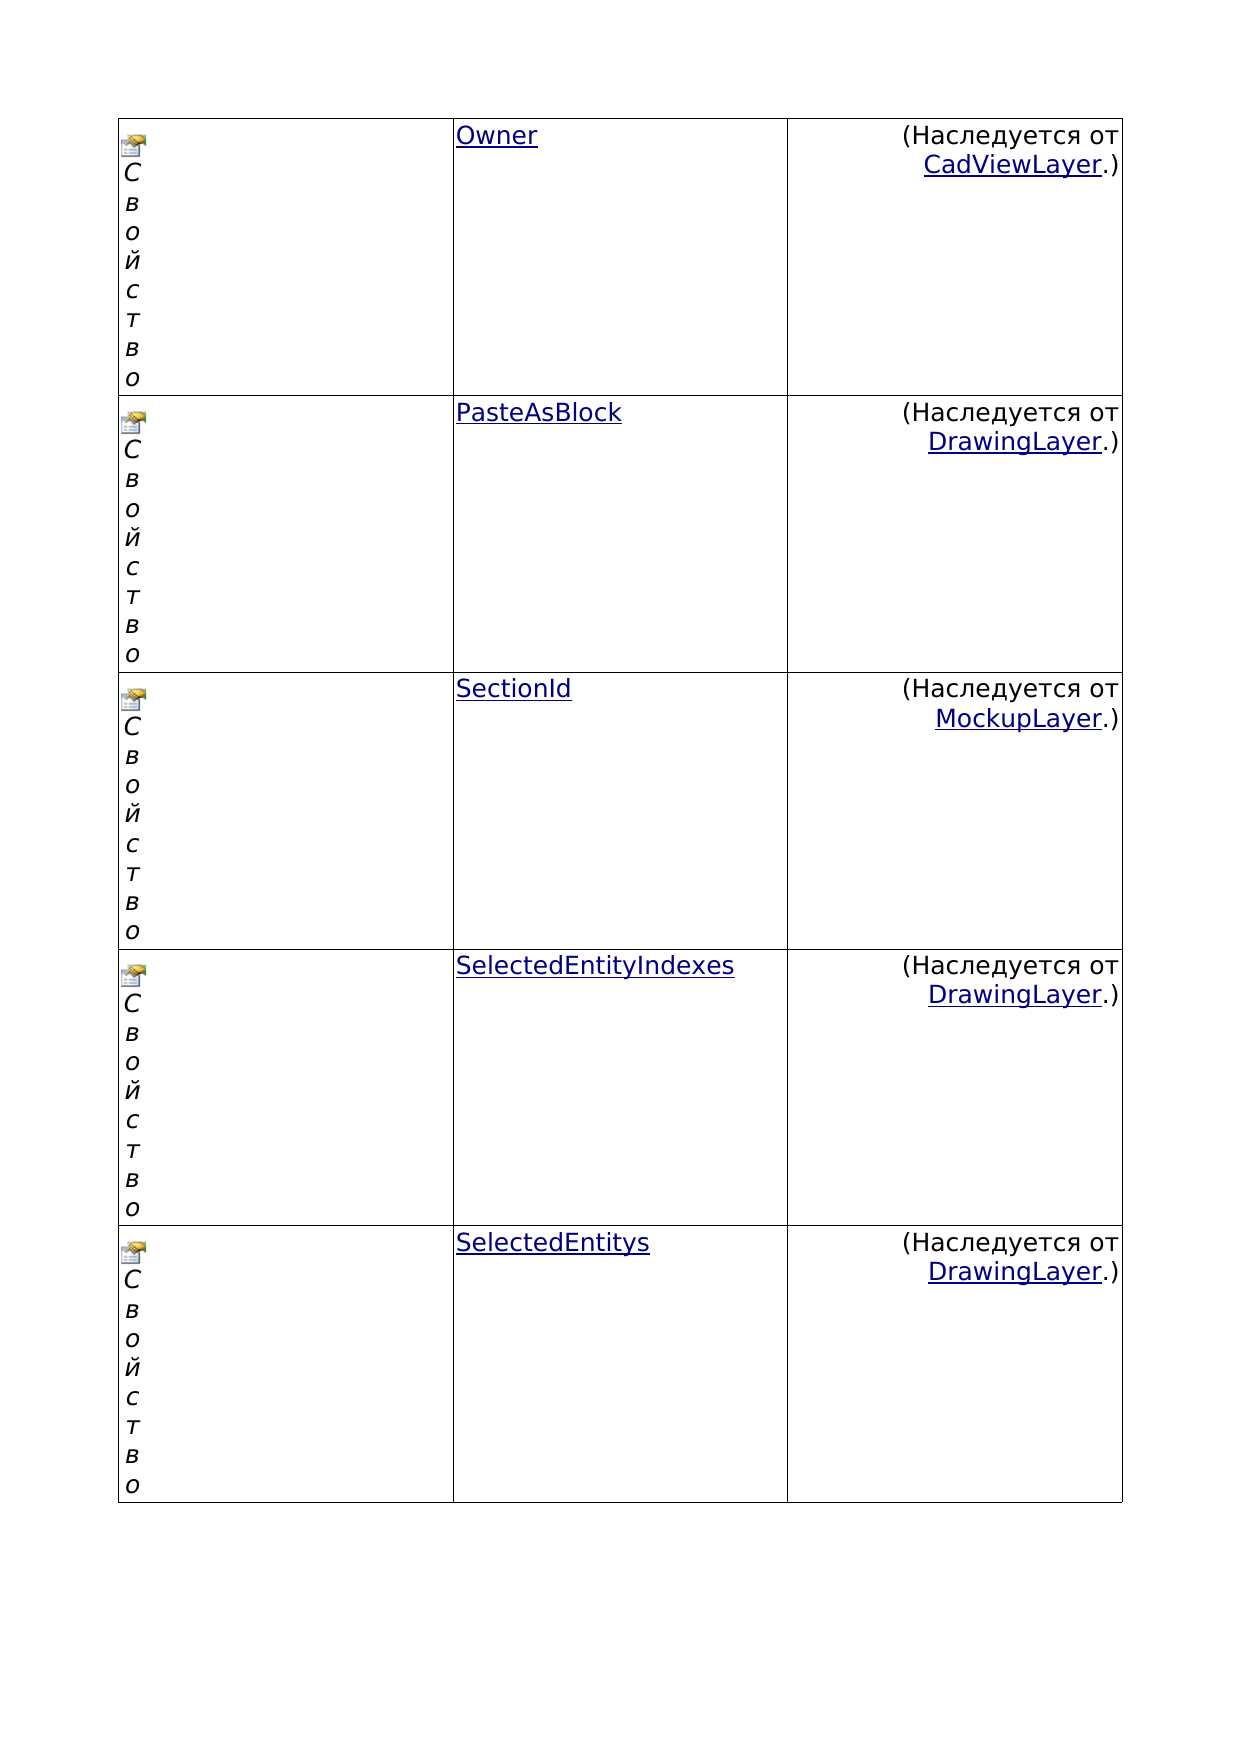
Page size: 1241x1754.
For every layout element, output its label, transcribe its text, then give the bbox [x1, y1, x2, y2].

table_cell [119, 396, 453, 672]
picture [121, 687, 147, 713]
table_cell [119, 119, 453, 395]
table_cell [119, 673, 453, 948]
table_cell (Наследуется от DrawingLayer.) [788, 396, 1122, 672]
table_cell SelectedEntityIndexes [454, 950, 787, 1225]
picture [121, 133, 147, 159]
picture [121, 963, 147, 989]
table_cell [119, 1226, 453, 1502]
table_cell PasteAsBlock [454, 396, 787, 672]
picture [121, 410, 147, 436]
picture [121, 1240, 147, 1266]
table_cell (Наследуется от DrawingLayer.) [788, 950, 1122, 1225]
table_cell (Наследуется от MockupLayer.) [788, 673, 1122, 948]
table_cell (Наследуется от CadViewLayer.) [788, 119, 1122, 395]
table_cell SectionId [454, 673, 787, 948]
table_cell SelectedEntitys [454, 1226, 787, 1502]
table_cell Owner [454, 119, 787, 395]
table_cell [119, 950, 453, 1225]
table_cell (Наследуется от DrawingLayer.) [788, 1226, 1122, 1502]
